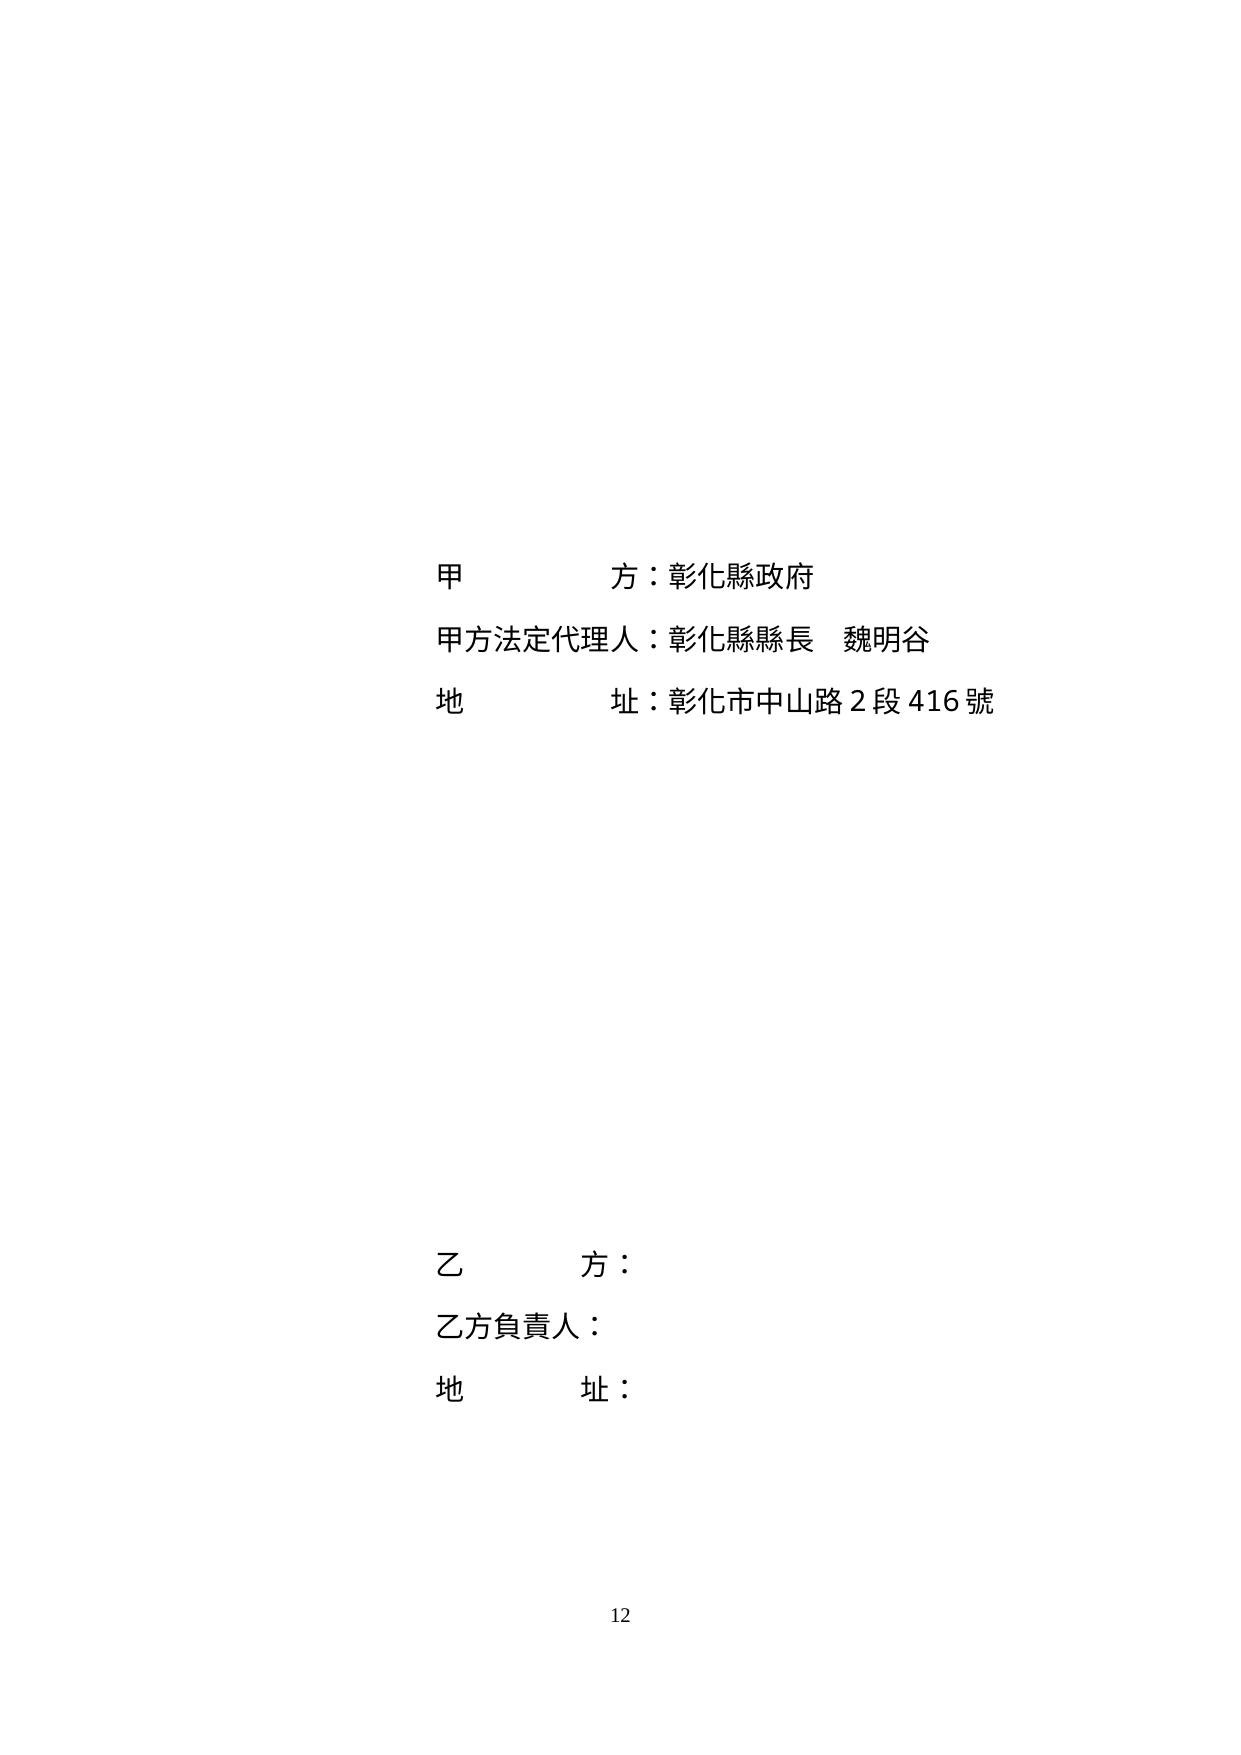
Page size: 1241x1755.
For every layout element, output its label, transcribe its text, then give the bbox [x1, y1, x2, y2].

text 地 址：彰化市中山路2段416號 [231, 658, 1122, 721]
text 甲 方：彰化縣政府 [231, 533, 1122, 596]
text 乙方負責人： [231, 1283, 1122, 1346]
text 甲方法定代理人：彰化縣縣長 魏明谷 [231, 596, 1122, 658]
text 乙 方： [231, 1221, 1122, 1283]
text 地 址： [231, 1346, 1122, 1408]
